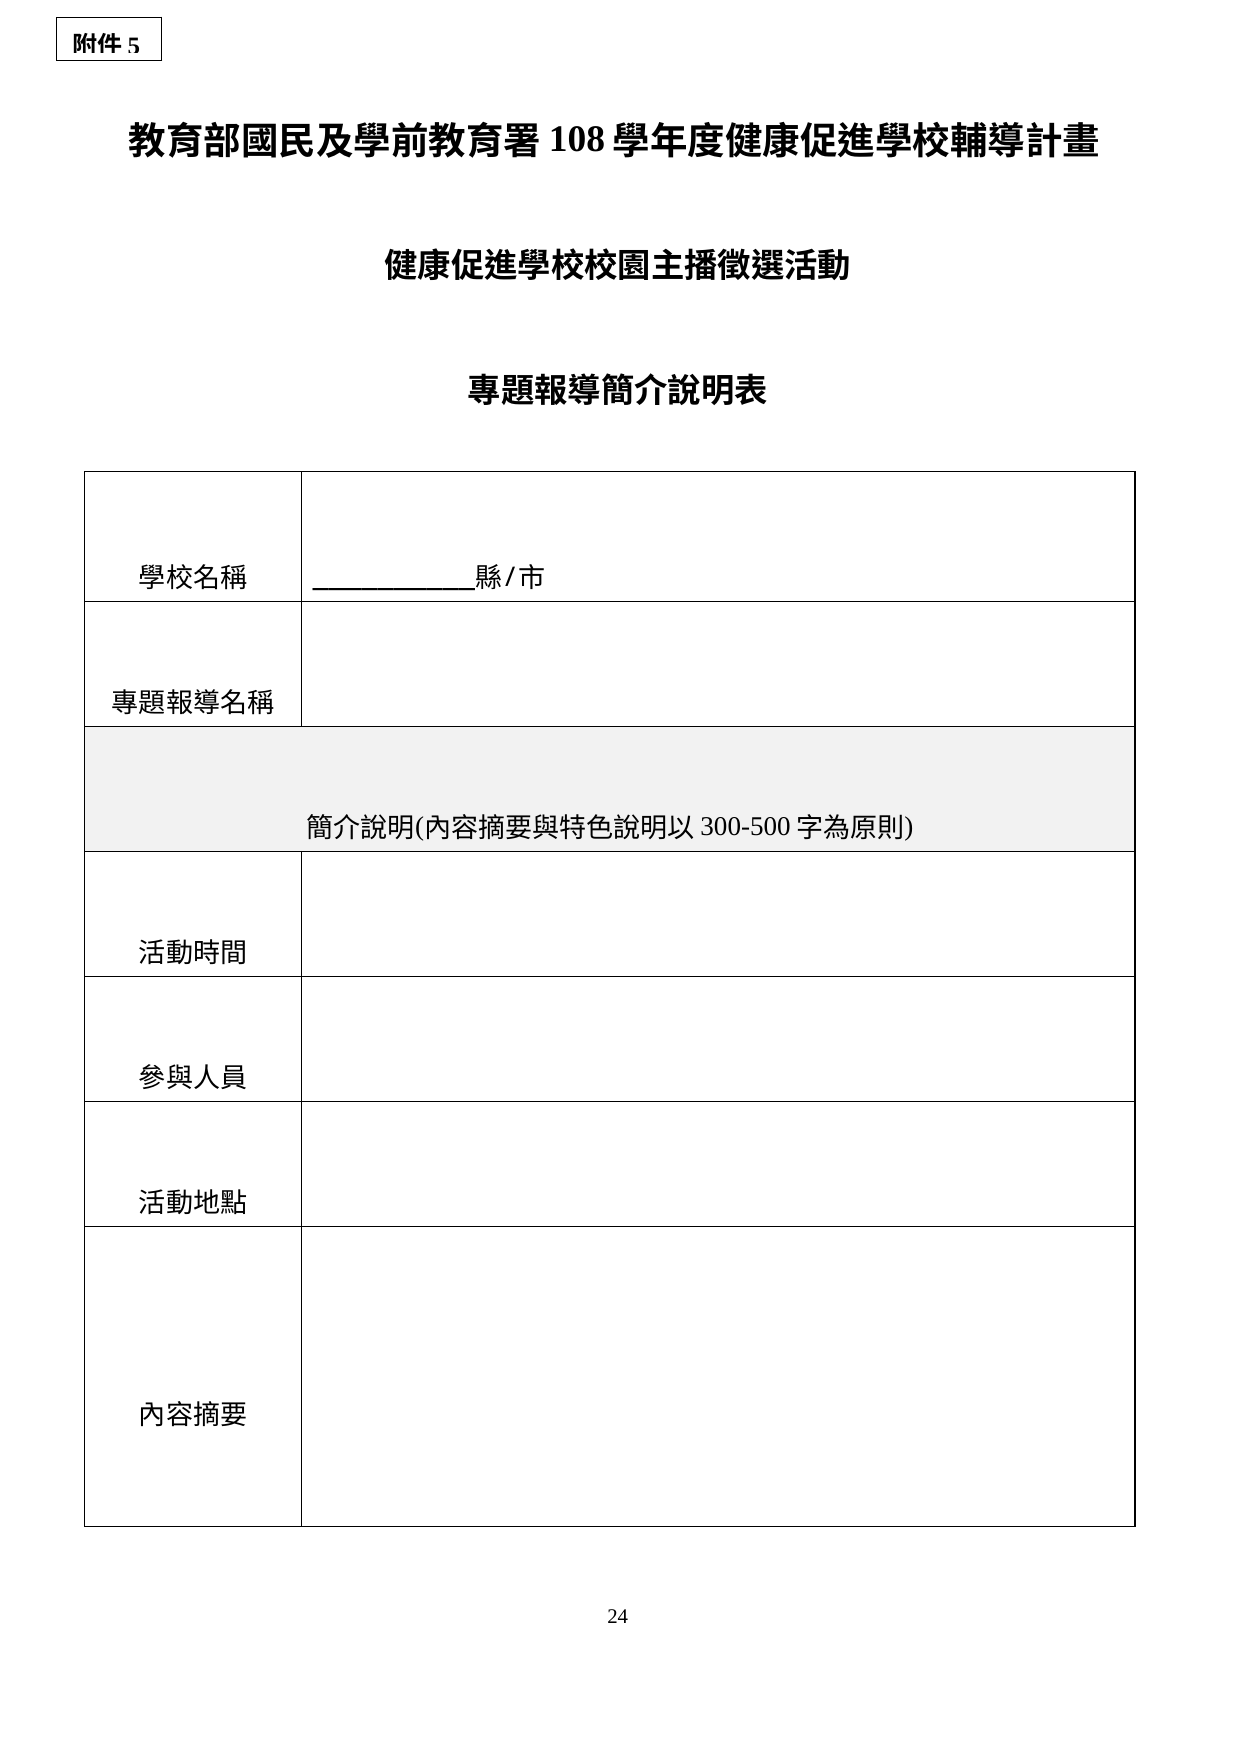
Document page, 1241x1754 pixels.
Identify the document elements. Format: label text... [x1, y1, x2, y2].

table_cell 內容摘要 [85, 1227, 301, 1526]
table_cell 活動時間 [85, 852, 301, 976]
table_cell 專題報導名稱 [85, 602, 301, 726]
table_cell [302, 1102, 1134, 1226]
text [57, 18, 161, 60]
table_cell [302, 602, 1134, 726]
table_cell [302, 852, 1134, 976]
text 附件5 [72, 25, 146, 52]
table_cell 簡介說明(內容摘要與特色說明以300-500字為原則) [85, 727, 1134, 851]
text 健康促進學校校園主播徵選活動 [112, 221, 1122, 284]
table_cell [302, 1227, 1134, 1526]
table_header __________縣/市 [302, 472, 1134, 601]
text 專題報導簡介說明表 [112, 346, 1122, 409]
table_cell 參與人員 [85, 977, 301, 1101]
table_cell [302, 977, 1134, 1101]
table_cell 活動地點 [85, 1102, 301, 1226]
table_header 學校名稱 [85, 472, 301, 601]
text 教育部國民及學前教育署108學年度健康促進學校輔導計畫 [98, 96, 1131, 159]
